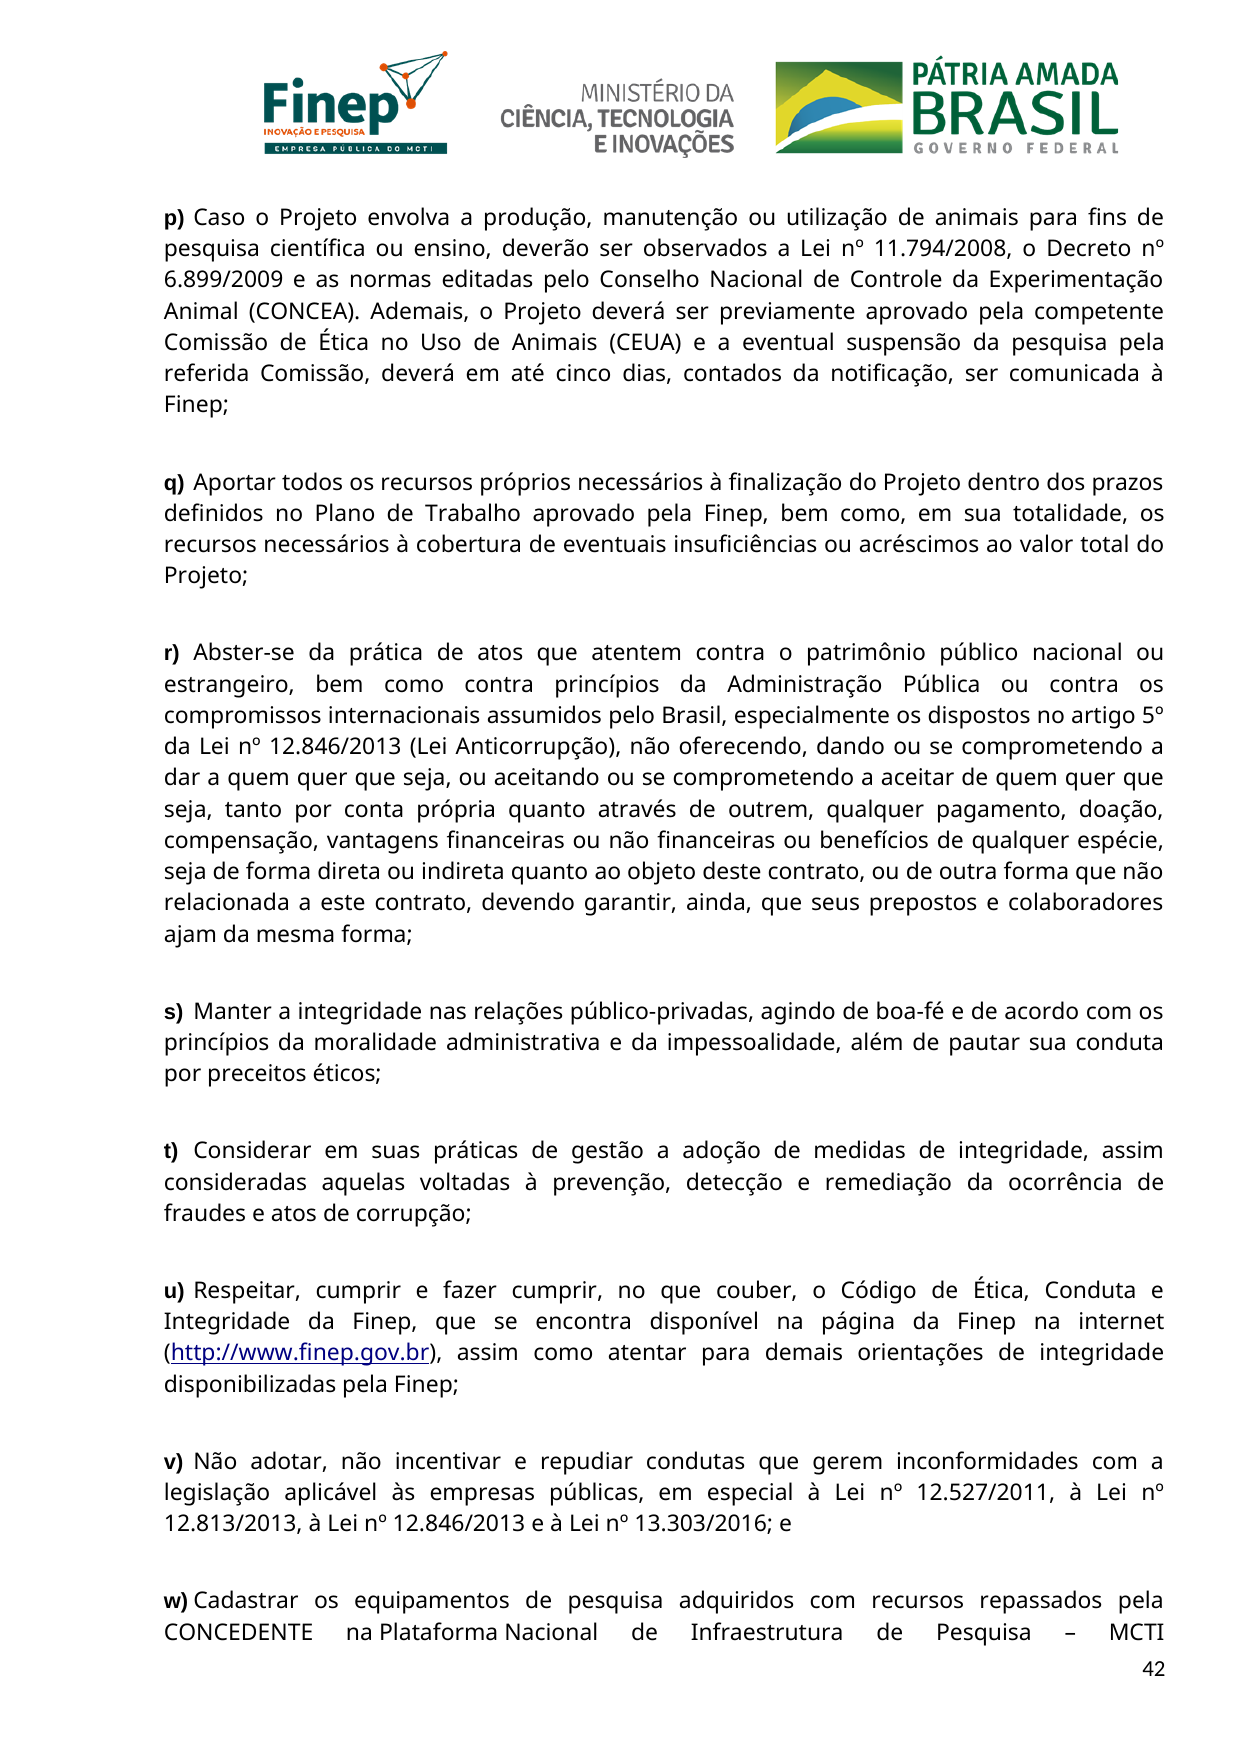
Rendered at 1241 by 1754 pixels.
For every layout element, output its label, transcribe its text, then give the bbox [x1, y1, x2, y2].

list Considerar em suas práticas de gestão a adoção de medidas de integridade, assim consideradas aquelas voltadas à prevenção, detecção e remediação da ocorrência de fraudes e atos de corrupção; [164, 1134, 1165, 1228]
list Manter a integridade nas relações público-privadas, agindo de boa-fé e de acordo com os princípios da moralidade administrativa e da impessoalidade, além de pautar sua conduta por preceitos éticos; [164, 994, 1165, 1088]
list Cadastrar os equipamentos de pesquisa adquiridos com recursos repassados pela CONCEDENTE na Plataforma Nacional de Infraestrutura de Pesquisa – MCTI [164, 1584, 1165, 1647]
list Caso o Projeto envolva a produção, manutenção ou utilização de animais para fins de pesquisa científica ou ensino, deverão ser observados a Lei nº 11.794/2008, o Decreto nº 6.899/2009 e as normas editadas pelo Conselho Nacional de Controle da Experimentação Animal (CONCEA). Ademais, o Projeto deverá ser previamente aprovado pela competente Comissão de Ética no Uso de Animais (CEUA) e a eventual suspensão da pesquisa pela referida Comissão, deverá em até cinco dias, contados da notificação, ser comunicada à Finep; [164, 201, 1165, 419]
list Não adotar, não incentivar e repudiar condutas que gerem inconformidades com a legislação aplicável às empresas públicas, em especial à Lei nº 12.527/2011, à Lei nº 12.813/2013, à Lei nº 12.846/2013 e à Lei nº 13.303/2016; e [164, 1444, 1165, 1538]
list Abster-se da prática de atos que atentem contra o patrimônio público nacional ou estrangeiro, bem como contra princípios da Administração Pública ou contra os compromissos internacionais assumidos pelo Brasil, especialmente os dispostos no artigo 5º da Lei nº 12.846/2013 (Lei Anticorrupção), não oferecendo, dando ou se comprometendo a dar a quem quer que seja, ou aceitando ou se comprometendo a aceitar de quem quer que seja, tanto por conta própria quanto através de outrem, qualquer pagamento, doação, compensação, vantagens financeiras ou não financeiras ou benefícios de qualquer espécie, seja de forma direta ou indireta quanto ao objeto deste contrato, ou de outra forma que não relacionada a este contrato, devendo garantir, ainda, que seus prepostos e colaboradores ajam da mesma forma; [164, 636, 1165, 949]
list Aportar todos os recursos próprios necessários à finalização do Projeto dentro dos prazos definidos no Plano de Trabalho aprovado pela Finep, bem como, em sua totalidade, os recursos necessários à cobertura de eventuais insuficiências ou acréscimos ao valor total do Projeto; [164, 465, 1165, 590]
list Respeitar, cumprir e fazer cumprir, no que couber, o Código de Ética, Conduta e Integridade da Finep, que se encontra disponível na página da Finep na internet (http://www.finep.gov.br), assim como atentar para demais orientações de integridade disponibilizadas pela Finep; [164, 1274, 1165, 1399]
